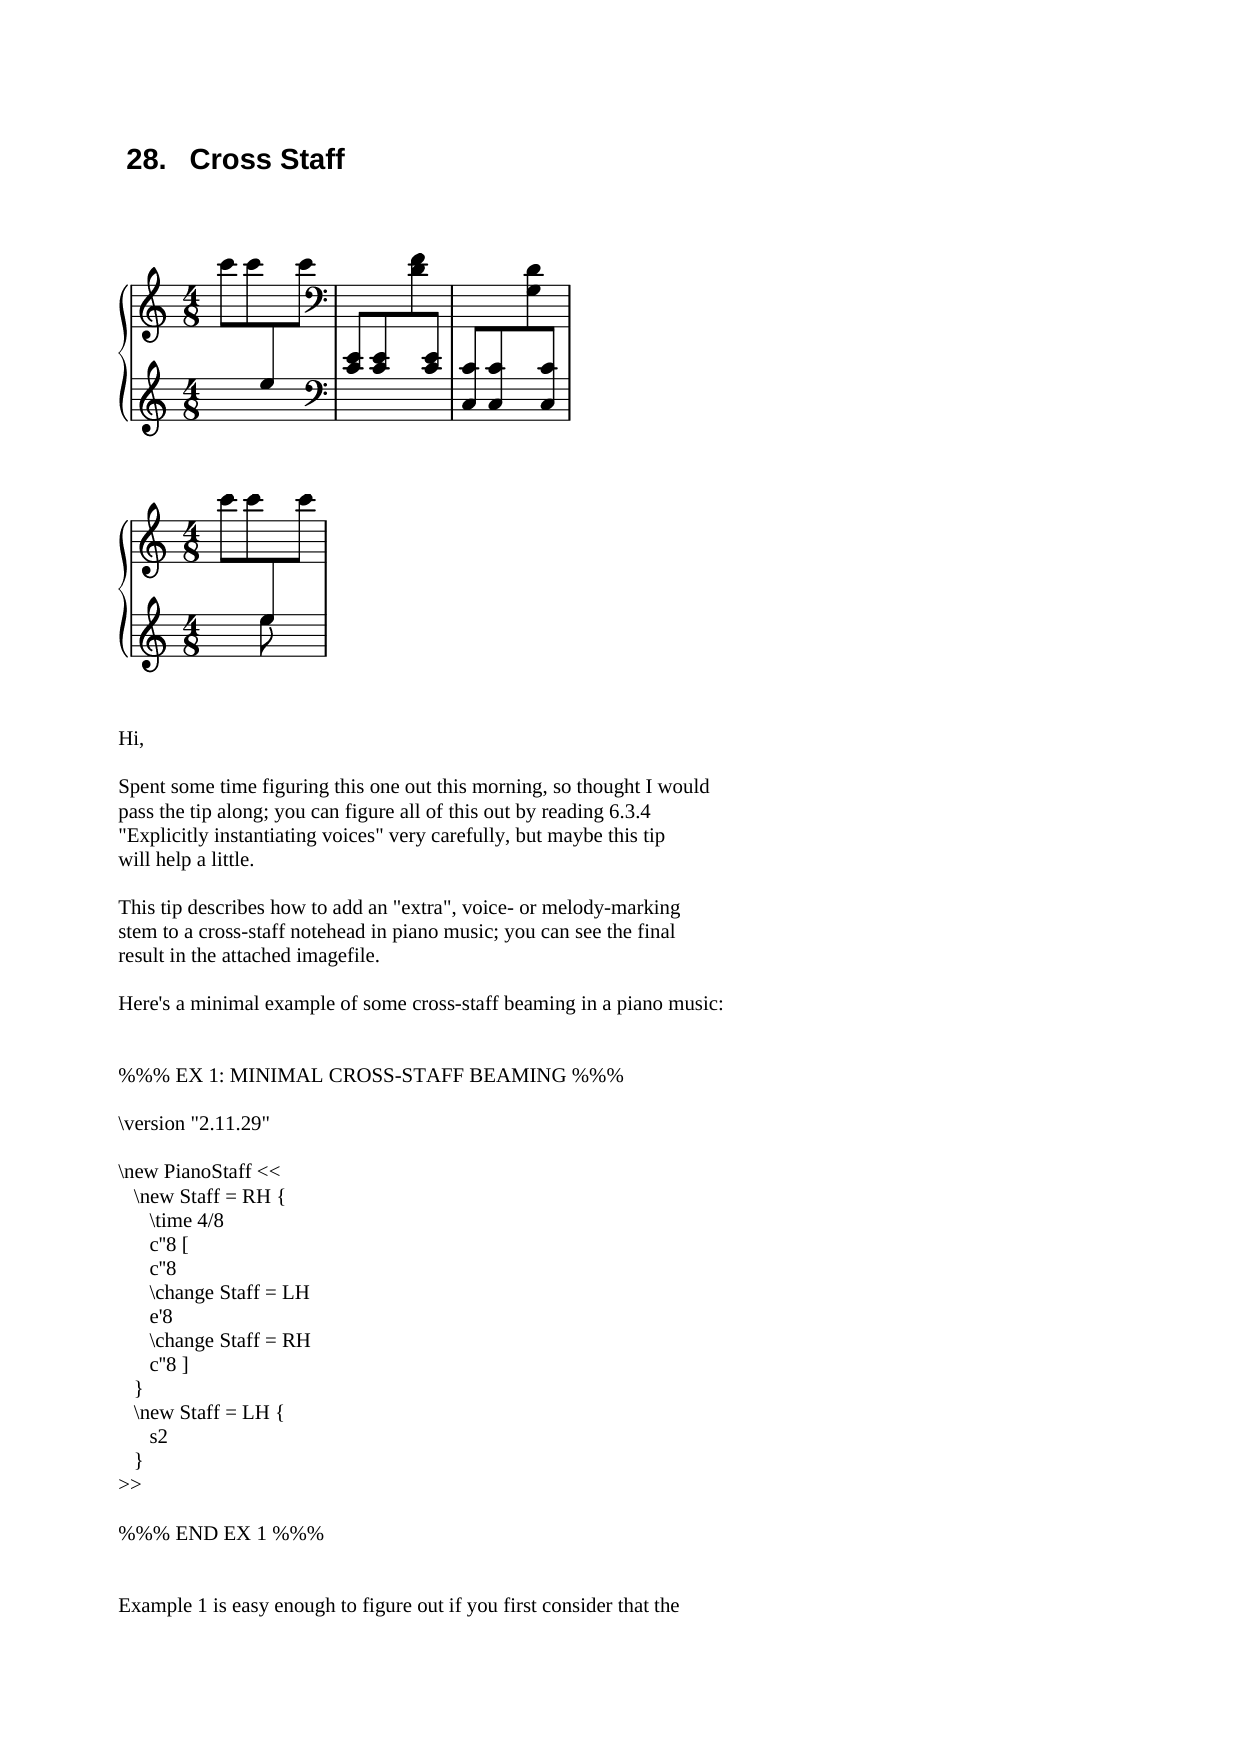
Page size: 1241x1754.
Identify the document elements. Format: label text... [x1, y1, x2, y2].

text c''8 [118, 1256, 1122, 1280]
text \time 4/8 [118, 1208, 1122, 1232]
text Here's a minimal example of some cross-staff beaming in a piano music: [118, 991, 1122, 1015]
text s2 [118, 1424, 1122, 1448]
subtitle Cross Staff [118, 142, 1122, 176]
text } [118, 1448, 1122, 1472]
text will help a little. [118, 847, 1122, 871]
text \version "2.11.29" [118, 1111, 1122, 1135]
text Spent some time figuring this one out this morning, so thought I would [118, 774, 1122, 798]
picture [118, 494, 327, 674]
text } [118, 1376, 1122, 1400]
text This tip describes how to add an "extra", voice- or melody-marking [118, 895, 1122, 919]
text \change Staff = LH [118, 1280, 1122, 1304]
text c''8 ] [118, 1352, 1122, 1376]
text >> [118, 1472, 1122, 1496]
text \new PianoStaff << [118, 1159, 1122, 1183]
text "Explicitly instantiating voices" very carefully, but maybe this tip [118, 823, 1122, 847]
text \new Staff = LH { [118, 1400, 1122, 1424]
text e'8 [118, 1304, 1122, 1328]
text stem to a cross-staff notehead in piano music; you can see the final [118, 919, 1122, 943]
text Hi, [118, 726, 1122, 750]
text \new Staff = RH { [118, 1183, 1122, 1208]
text pass the tip along; you can figure all of this out by reading 6.3.4 [118, 798, 1122, 823]
text %%% EX 1: MINIMAL CROSS-STAFF BEAMING %%% [118, 1063, 1122, 1087]
text Example 1 is easy enough to figure out if you first consider that the [118, 1593, 1122, 1617]
picture [118, 253, 571, 437]
text %%% END EX 1 %%% [118, 1520, 1122, 1544]
text c''8 [ [118, 1232, 1122, 1256]
text result in the attached imagefile. [118, 943, 1122, 967]
text \change Staff = RH [118, 1328, 1122, 1352]
